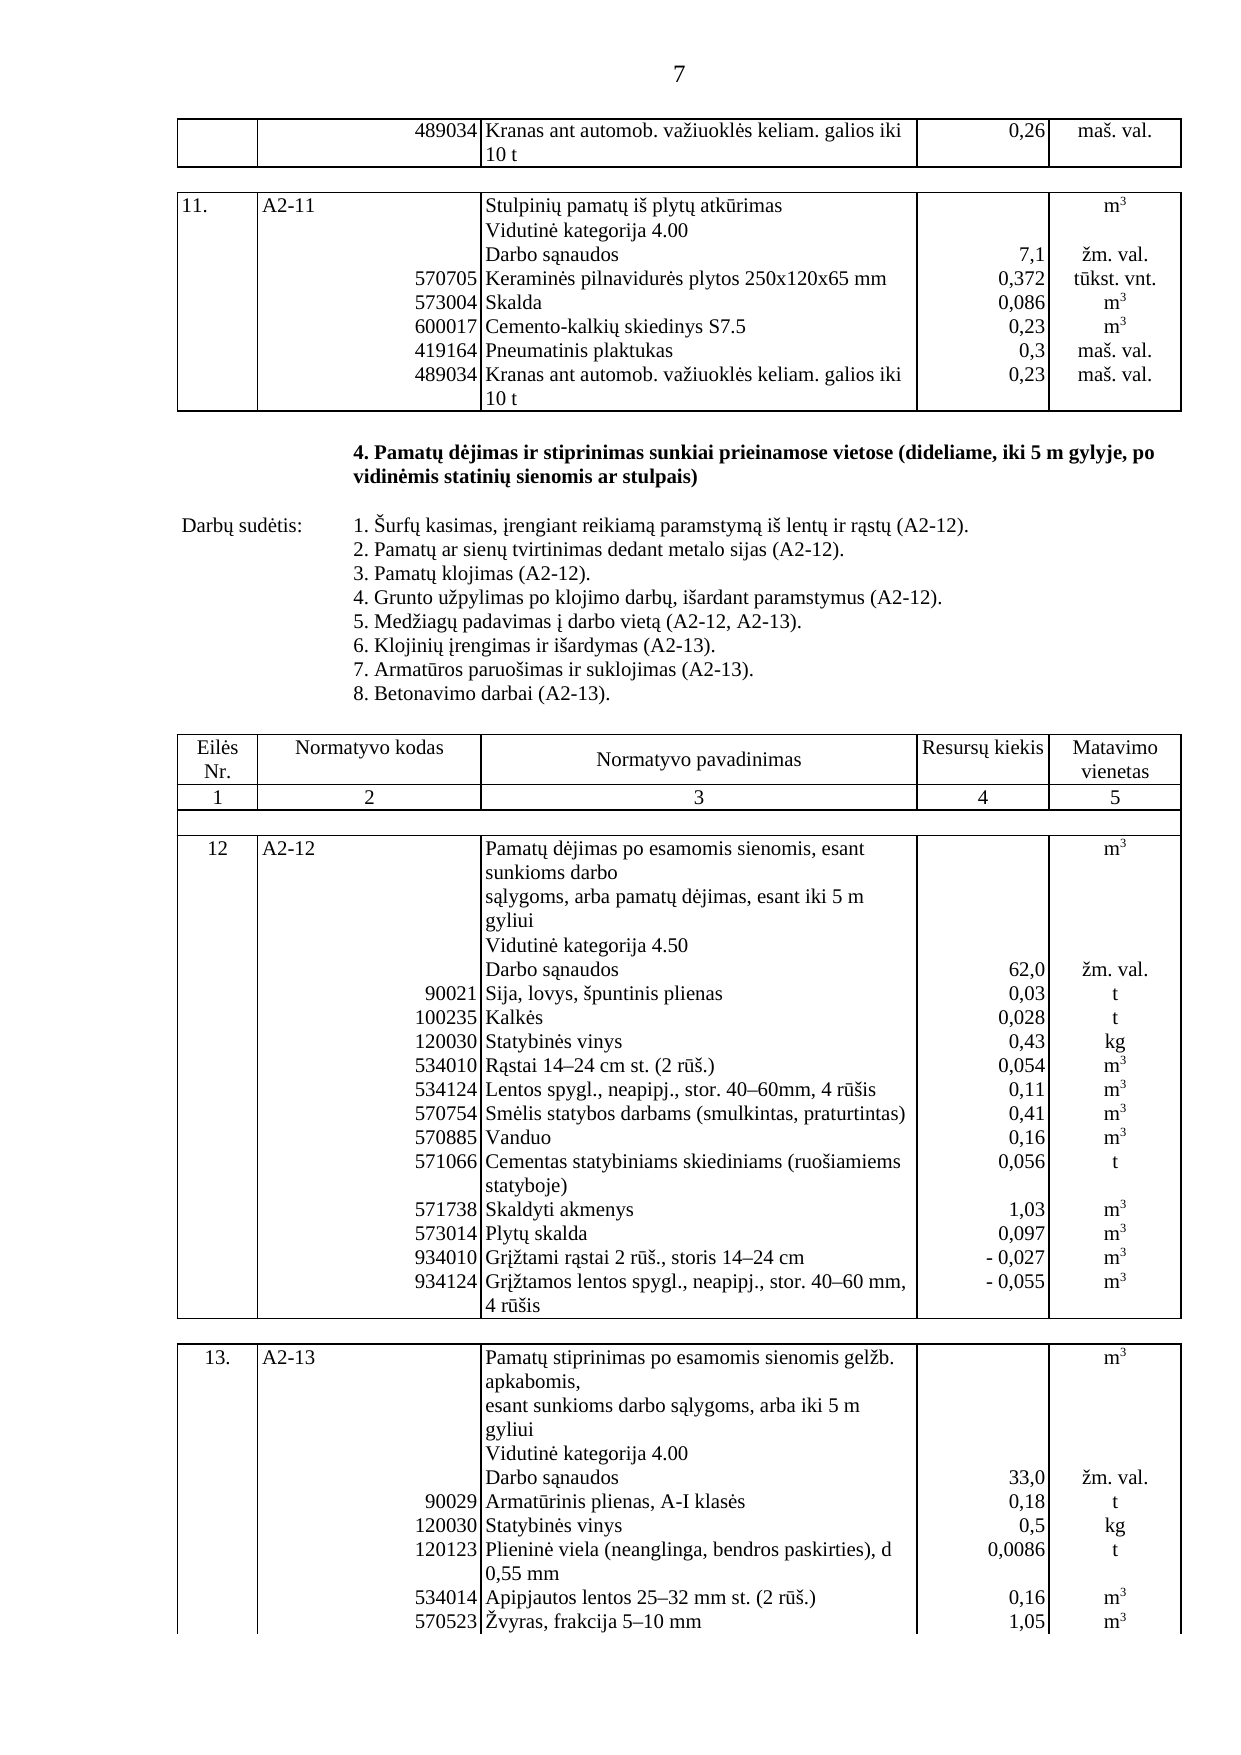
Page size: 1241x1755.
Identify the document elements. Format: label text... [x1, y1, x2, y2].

table_cell [253, 1005, 257, 1029]
table_cell [178, 120, 257, 166]
table_cell [258, 957, 262, 981]
table_cell [253, 1609, 257, 1633]
table_cell [1050, 884, 1180, 932]
table_cell [178, 1269, 257, 1317]
table_cell 13. [178, 1345, 257, 1393]
table_cell [177, 1319, 181, 1343]
table_cell [345, 609, 349, 633]
table_cell [253, 1513, 257, 1537]
table_cell [258, 933, 262, 957]
table_cell 11. [253, 193, 257, 217]
table_cell [177, 489, 181, 512]
table_cell [253, 290, 257, 314]
table_cell m3 [1050, 1269, 1180, 1317]
table_cell t [1050, 1537, 1180, 1585]
table_cell [177, 561, 181, 585]
table_cell [258, 218, 262, 242]
table_cell [345, 585, 349, 609]
table_cell 934124 [258, 1269, 480, 1317]
table_cell 2 [258, 785, 262, 809]
table_cell [253, 314, 257, 338]
table_cell maš. val. [1050, 120, 1180, 166]
table_cell [345, 681, 349, 705]
table_cell 0,0086 [918, 1537, 1048, 1585]
table_cell [177, 681, 181, 705]
table_cell [178, 362, 257, 410]
table_cell [177, 633, 181, 657]
table_cell [177, 537, 181, 561]
table_cell [177, 585, 181, 609]
table_cell [253, 933, 257, 957]
table_cell [258, 1465, 262, 1489]
table_cell [253, 242, 257, 266]
table_cell 0,056 [918, 1149, 1048, 1197]
table_cell [258, 1441, 262, 1465]
table_cell [918, 1393, 1048, 1441]
table_cell [253, 218, 257, 242]
table_cell [349, 489, 353, 512]
table_cell 489034 [258, 362, 480, 410]
table_cell [345, 561, 349, 585]
table_header Normatyvo kodas [258, 735, 480, 783]
table_cell [1050, 1393, 1180, 1441]
table_cell [253, 981, 257, 1005]
table_cell [178, 1537, 257, 1585]
table_cell m3 [1050, 1345, 1180, 1393]
table_cell 120123 [258, 1537, 480, 1585]
table_cell [253, 1125, 257, 1149]
table_cell maš. val. [1050, 362, 1180, 410]
table_cell [177, 657, 181, 681]
table_cell [258, 884, 480, 932]
table_cell [345, 633, 349, 657]
table_cell [253, 1197, 257, 1221]
table_cell [253, 1489, 257, 1513]
table_cell [253, 1053, 257, 1077]
table_cell [178, 884, 257, 932]
table_cell [1177, 1319, 1181, 1343]
table_cell [178, 1393, 257, 1441]
table_cell [345, 657, 349, 681]
table_cell 1 [253, 785, 257, 809]
table_cell [253, 1077, 257, 1101]
table_cell [253, 1465, 257, 1489]
table_cell [253, 1101, 257, 1125]
table_header Eilės Nr. [253, 735, 257, 783]
table_cell A2-13 [258, 1345, 480, 1393]
table_cell [177, 168, 181, 192]
table_cell [918, 1345, 1048, 1393]
table_cell [253, 266, 257, 290]
table_cell [918, 836, 1048, 884]
table_header Normatyvo pavadinimas [482, 735, 916, 783]
table_header [177, 440, 349, 488]
table_cell t [1050, 1149, 1180, 1197]
table_cell 489034 [258, 120, 480, 166]
table_cell [1177, 168, 1181, 192]
table_cell [253, 1441, 257, 1465]
table_cell 0,26 [918, 120, 1048, 166]
table_cell [253, 1221, 257, 1245]
table_cell 12 [178, 836, 257, 884]
table_cell [258, 1393, 480, 1441]
table_cell m3 [1050, 836, 1180, 884]
table_header Resursų kiekis [918, 735, 1048, 783]
table_cell [177, 609, 181, 633]
table_cell [253, 1585, 257, 1609]
table_cell [345, 489, 349, 512]
table_cell [253, 338, 257, 362]
table_cell [258, 242, 262, 266]
table_cell 0,23 [918, 362, 1048, 410]
table_cell A2-12 [258, 836, 480, 884]
table_cell [1177, 489, 1181, 512]
table_cell [253, 1245, 257, 1269]
table_cell [253, 1029, 257, 1053]
table_cell [918, 884, 1048, 932]
table_cell - 0,055 [918, 1269, 1048, 1317]
table_cell [178, 1149, 257, 1197]
table_cell [253, 957, 257, 981]
table_cell 571066 [258, 1149, 480, 1197]
table_cell [345, 537, 349, 561]
